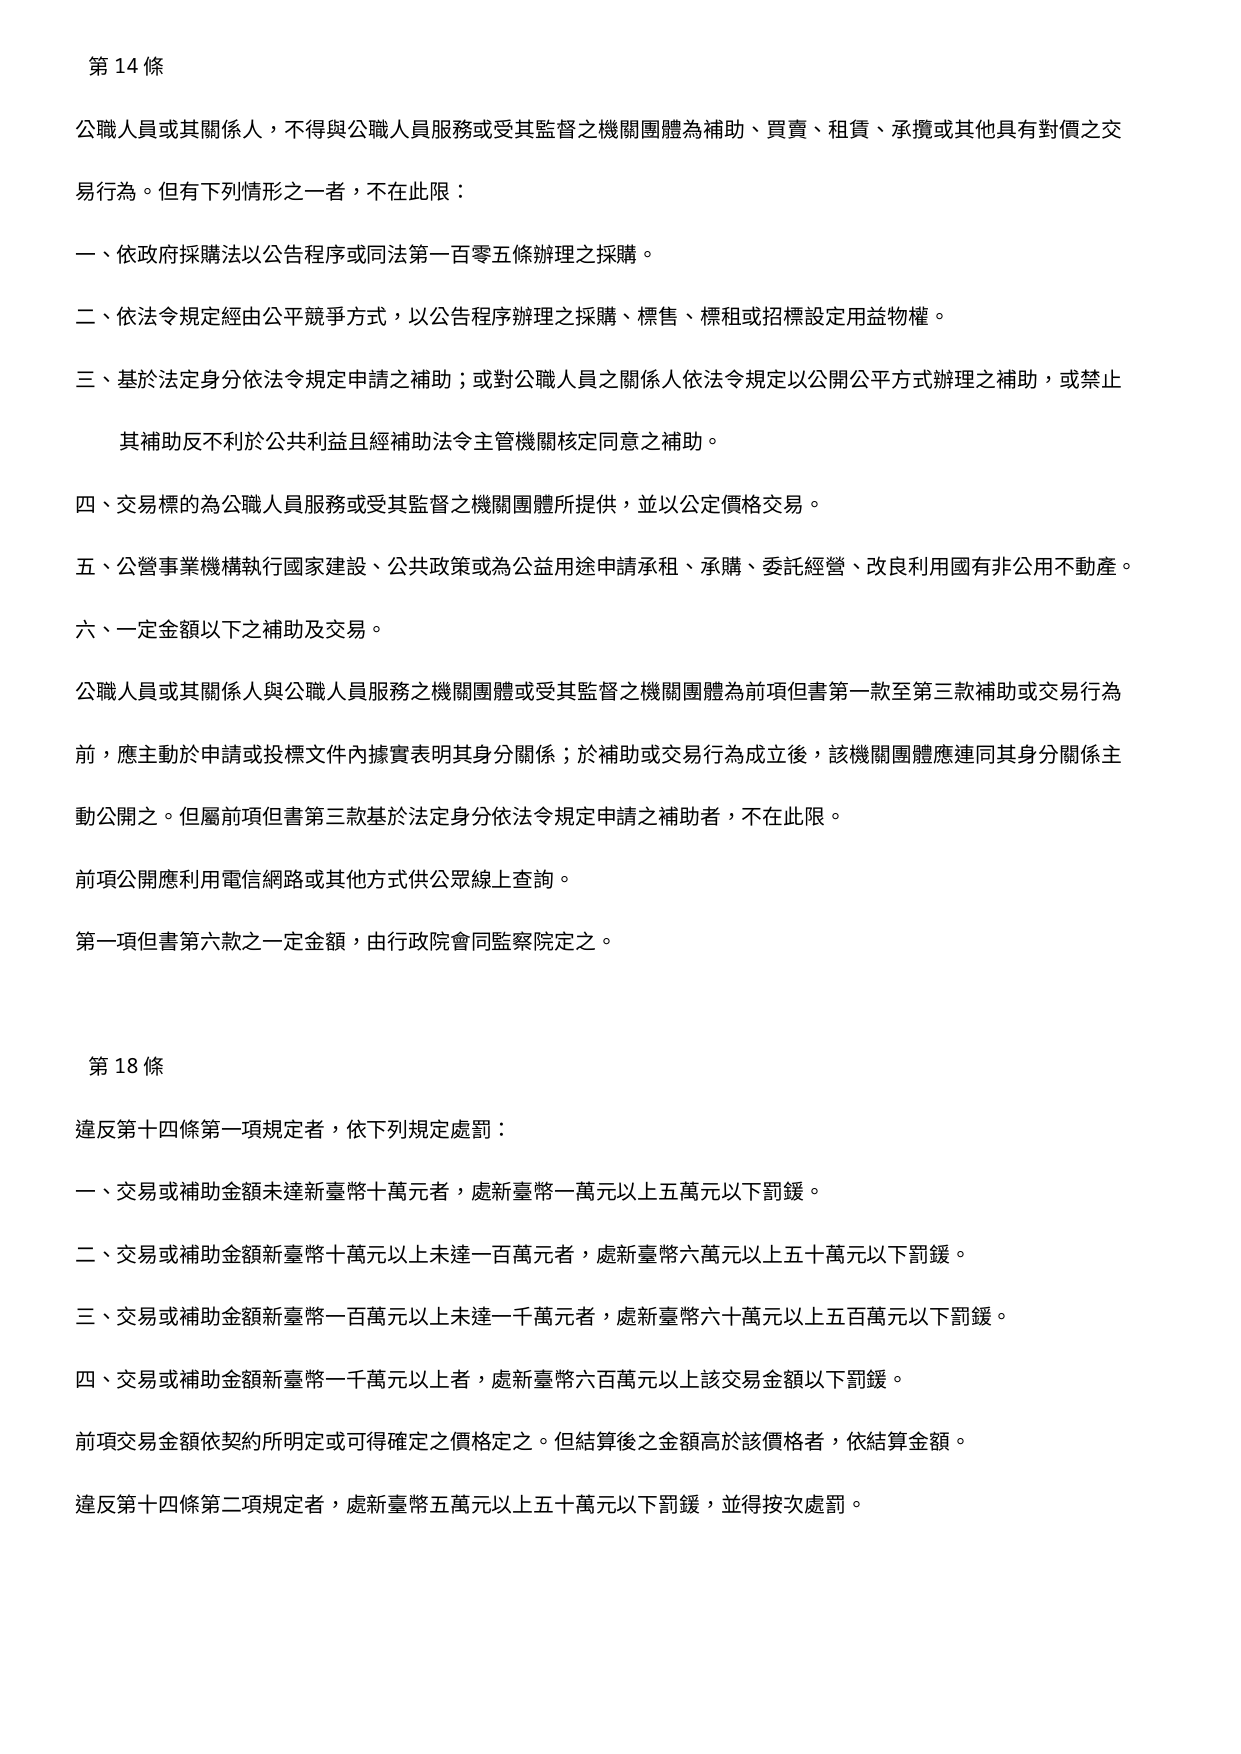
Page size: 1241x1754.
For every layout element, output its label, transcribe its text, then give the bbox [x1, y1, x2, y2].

text 違反第十四條第一項規定者，依下列規定處罰： [75, 1086, 1125, 1149]
text 第一項但書第六款之一定金額，由行政院會同監察院定之。 [75, 899, 1125, 961]
text 二、依法令規定經由公平競爭方式，以公告程序辦理之採購、標售、標租或招標設定用益物權。 [75, 274, 1125, 336]
text 五、公營事業機構執行國家建設、公共政策或為公益用途申請承租、承購、委託經營、改良利用國有非公用不動產。 [75, 524, 1125, 586]
text 前項交易金額依契約所明定或可得確定之價格定之。但結算後之金額高於該價格者，依結算金額。 [75, 1399, 1125, 1461]
text 三、交易或補助金額新臺幣一百萬元以上未達一千萬元者，處新臺幣六十萬元以上五百萬元以下罰鍰。 [75, 1274, 1125, 1336]
text 一、依政府採購法以公告程序或同法第一百零五條辦理之採購。 [75, 211, 1125, 274]
text 二、交易或補助金額新臺幣十萬元以上未達一百萬元者，處新臺幣六萬元以上五十萬元以下罰鍰。 [75, 1211, 1125, 1274]
text 四、交易或補助金額新臺幣一千萬元以上者，處新臺幣六百萬元以上該交易金額以下罰鍰。 [75, 1336, 1125, 1399]
text 四、交易標的為公職人員服務或受其監督之機關團體所提供，並以公定價格交易。 [75, 461, 1125, 524]
text 第14條 [1, 24, 1219, 86]
text 違反第十四條第二項規定者，處新臺幣五萬元以上五十萬元以下罰鍰，並得按次處罰。 [30, 1461, 1234, 1524]
text 公職人員或其關係人與公職人員服務之機關團體或受其監督之機關團體為前項但書第一款至第三款補助或交易行為前，應主動於申請或投標文件內據實表明其身分關係；於補助或交易行為成立後，該機關團體應連同其身分關係主動公開之。但屬前項但書第三款基於法定身分依法令規定申請之補助者，不在此限。 [75, 649, 1125, 836]
text 公職人員或其關係人，不得與公職人員服務或受其監督之機關團體為補助、買賣、租賃、承攬或其他具有對價之交易行為。但有下列情形之一者，不在此限： [75, 86, 1125, 211]
text 六、一定金額以下之補助及交易。 [75, 586, 1125, 649]
text 三、基於法定身分依法令規定申請之補助；或對公職人員之關係人依法令規定以公開公平方式辦理之補助，或禁止其補助反不利於公共利益且經補助法令主管機關核定同意之補助。 [75, 336, 1125, 461]
text 一、交易或補助金額未達新臺幣十萬元者，處新臺幣一萬元以上五萬元以下罰鍰。 [75, 1149, 1125, 1211]
text 前項公開應利用電信網路或其他方式供公眾線上查詢。 [75, 836, 1125, 899]
text 第18條 [1, 1024, 1219, 1086]
